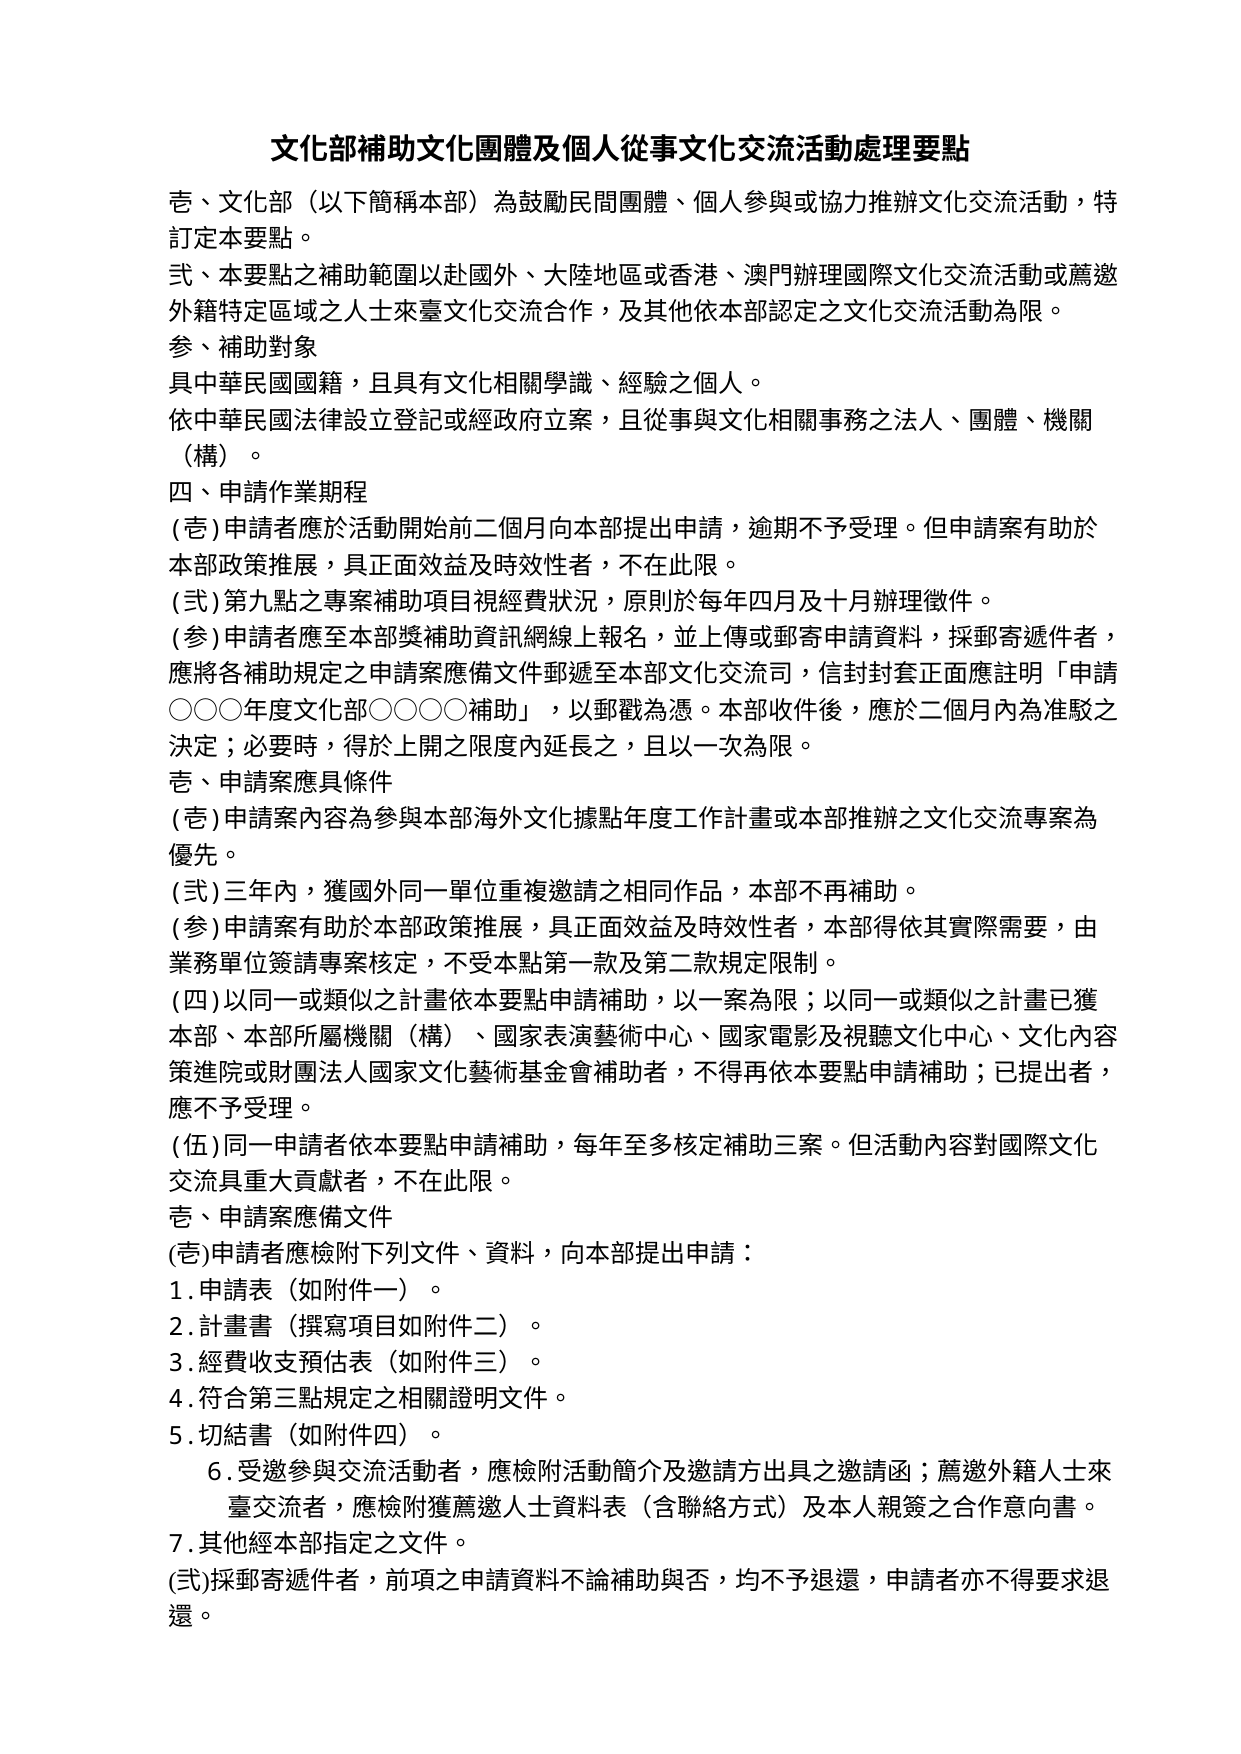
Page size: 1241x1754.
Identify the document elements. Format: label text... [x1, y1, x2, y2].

list 申請案應備文件 [168, 1198, 1122, 1234]
list 補助對象 [168, 328, 1122, 364]
list 其他經本部指定之文件。 [168, 1524, 1122, 1560]
list 申請案內容為參與本部海外文化據點年度工作計畫或本部推辦之文化交流專案為優先。 [168, 799, 1122, 871]
list 同一申請者依本要點申請補助，每年至多核定補助三案。但活動內容對國際文化交流具重大貢獻者，不在此限。 [168, 1125, 1122, 1198]
list 申請案有助於本部政策推展，具正面效益及時效性者，本部得依其實際需要，由業務單位簽請專案核定，不受本點第一款及第二款規定限制。 [168, 908, 1122, 980]
text 具中華民國國籍，且具有文化相關學識、經驗之個人。 [168, 364, 1122, 400]
list 受邀參與交流活動者，應檢附活動簡介及邀請方出具之邀請函；薦邀外籍人士來臺交流者，應檢附獲薦邀人士資料表（含聯絡方式）及本人親簽之合作意向書。 [207, 1451, 1122, 1524]
list 文化部（以下簡稱本部）為鼓勵民間團體、個人參與或協力推辦文化交流活動，特訂定本要點。 [168, 183, 1122, 255]
list 採郵寄遞件者，前項之申請資料不論補助與否，均不予退還，申請者亦不得要求退還。 [168, 1560, 1122, 1633]
list 符合第三點規定之相關證明文件。 [168, 1379, 1122, 1415]
list 申請者應至本部獎補助資訊網線上報名，並上傳或郵寄申請資料，採郵寄遞件者，應將各補助規定之申請案應備文件郵遞至本部文化交流司，信封封套正面應註明「申請○○○年度文化部○○○○補助」，以郵戳為憑。本部收件後，應於二個月內為准駁之決定；必要時，得於上開之限度內延長之，且以一次為限。 [168, 618, 1122, 763]
text 依中華民國法律設立登記或經政府立案，且從事與文化相關事務之法人、團體、機關（構）。 [168, 400, 1122, 473]
text 文化部補助文化團體及個人從事文化交流活動處理要點 [118, 118, 1122, 170]
list 以同一或類似之計畫依本要點申請補助，以一案為限；以同一或類似之計畫已獲本部、本部所屬機關（構）、國家表演藝術中心、國家電影及視聽文化中心、文化內容策進院或財團法人國家文化藝術基金會補助者，不得再依本要點申請補助；已提出者，應不予受理。 [168, 980, 1122, 1125]
list 申請者應於活動開始前二個月向本部提出申請，逾期不予受理。但申請案有助於本部政策推展，具正面效益及時效性者，不在此限。 [168, 509, 1122, 581]
list 經費收支預估表（如附件三）。 [168, 1343, 1122, 1379]
list 申請案應具條件 [168, 763, 1122, 799]
list 切結書（如附件四）。 [168, 1415, 1122, 1451]
list 申請表（如附件一）。 [168, 1270, 1122, 1306]
list 申請作業期程 [168, 473, 1122, 509]
list 計畫書（撰寫項目如附件二）。 [168, 1306, 1122, 1343]
list 第九點之專案補助項目視經費狀況，原則於每年四月及十月辦理徵件。 [168, 581, 1122, 618]
list 三年內，獲國外同一單位重複邀請之相同作品，本部不再補助。 [168, 871, 1122, 908]
list 申請者應檢附下列文件、資料，向本部提出申請： [168, 1234, 1122, 1270]
list 本要點之補助範圍以赴國外、大陸地區或香港、澳門辦理國際文化交流活動或薦邀外籍特定區域之人士來臺文化交流合作，及其他依本部認定之文化交流活動為限。 [168, 255, 1122, 328]
